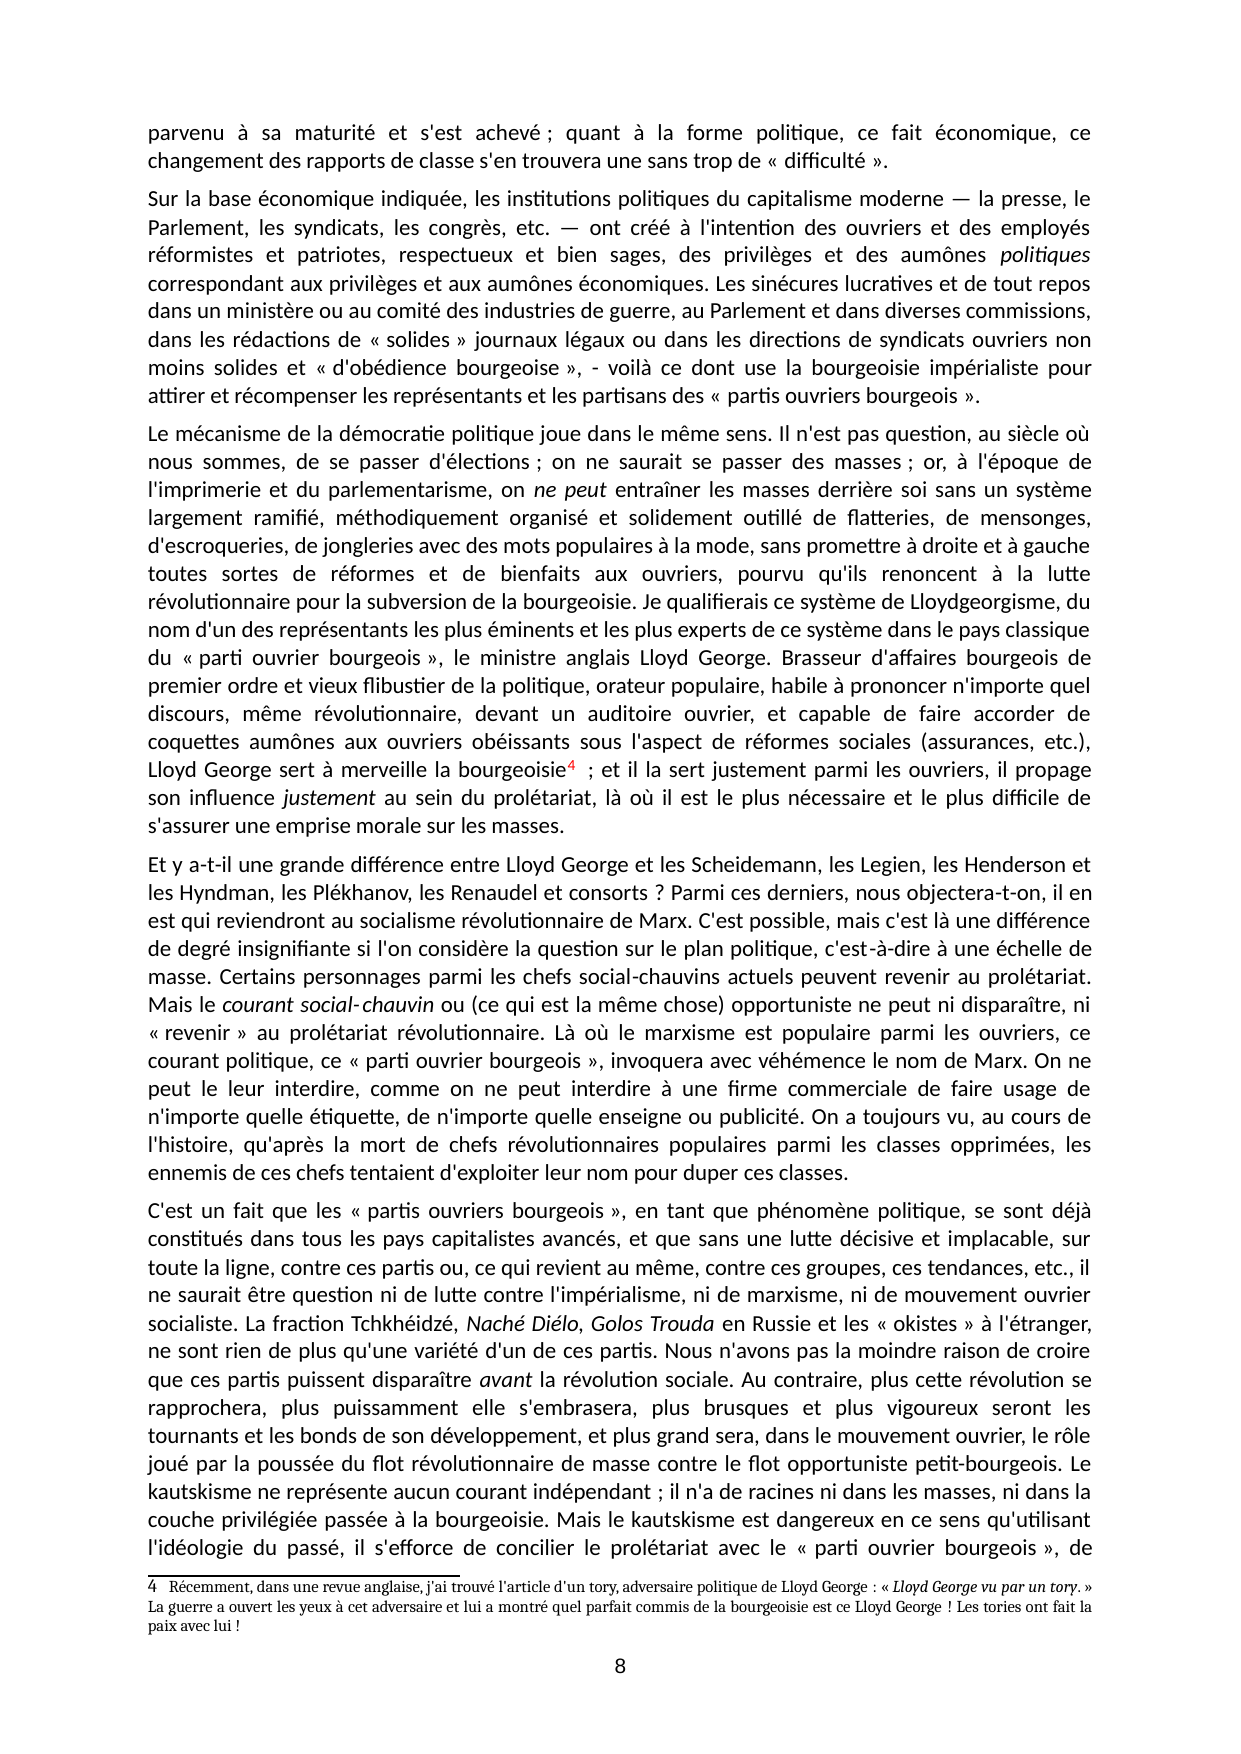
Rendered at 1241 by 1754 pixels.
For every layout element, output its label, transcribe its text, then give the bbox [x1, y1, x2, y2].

text Récemment, dans une revue anglaise, j'ai trouvé l'article d'un tory, adversaire politique de Lloyd George : « Lloyd George vu par un tory. » La guerre a ouvert les yeux à cet adversaire et lui a montré quel parfait commis de la bourgeoisie est ce Lloyd George ! Les tories ont fait la paix avec lui ! [148, 1576, 1093, 1636]
text Sur la base économique indiquée, les institutions politiques du capitalisme moderne — la presse, le Parlement, les syndicats, les congrès, etc. — ont créé à l'intention des ouvriers et des employés réformistes et patriotes, respectueux et bien sages, des privilèges et des aumônes politiques correspondant aux privilèges et aux aumônes économiques. Les sinécures lucratives et de tout repos dans un ministère ou au comité des industries de guerre, au Parlement et dans diverses commissions, dans les rédactions de « solides » journaux légaux ou dans les directions de syndicats ouvriers non moins solides et « d'obédience bourgeoise », ‑ voilà ce dont use la bourgeoisie impérialiste pour attirer et récompenser les représentants et les partisans des « partis ouvriers bourgeois ». [148, 184, 1093, 409]
text Le mécanisme de la démocratie politique joue dans le même sens. Il n'est pas question, au siècle où nous sommes, de se passer d'élections ; on ne saurait se passer des masses ; or, à l'époque de l'imprimerie et du parlementarisme, on ne peut entraîner les masses derrière soi sans un système largement ramifié, méthodiquement organisé et solidement outillé de flatteries, de mensonges, d'escroqueries, de jongleries avec des mots populaires à la mode, sans promettre à droite et à gauche toutes sortes de réformes et de bienfaits aux ouvriers, pourvu qu'ils renoncent à la lutte révolutionnaire pour la subversion de la bourgeoisie. Je qualifierais ce système de Lloydgeorgisme, du nom d'un des représentants les plus éminents et les plus experts de ce système dans le pays classique du « parti ouvrier bourgeois », le ministre anglais Lloyd George. Brasseur d'affaires bourgeois de premier ordre et vieux flibustier de la politique, orateur populaire, habile à prononcer n'importe quel discours, même révolutionnaire, devant un auditoire ouvrier, et capable de faire accorder de coquettes aumônes aux ouvriers obéissants sous l'aspect de réformes sociales (assurances, etc.), Lloyd George sert à merveille la bourgeoisie ; et il la sert justement parmi les ouvriers, il propage son influence justement au sein du prolétariat, là où il est le plus nécessaire et le plus difficile de s'assurer une emprise morale sur les masses. [148, 419, 1093, 839]
text C'est un fait que les « partis ouvriers bourgeois », en tant que phénomène politique, se sont déjà constitués dans tous les pays capitalistes avancés, et que sans une lutte décisive et implacable, sur toute la ligne, contre ces partis ou, ce qui revient au même, contre ces groupes, ces tendances, etc., il ne saurait être question ni de lutte contre l'impérialisme, ni de marxisme, ni de mouvement ouvrier socialiste. La fraction Tchkhéidzé, Naché Diélo, Golos Trouda en Russie et les « okistes » à l'étranger, ne sont rien de plus qu'une variété d'un de ces partis. Nous n'avons pas la moindre raison de croire que ces partis puissent disparaître avant la révolution sociale. Au contraire, plus cette révolution se rapprochera, plus puissamment elle s'embrasera, plus brusques et plus vigoureux seront les tournants et les bonds de son développement, et plus grand sera, dans le mouvement ouvrier, le rôle joué par la poussée du flot révolutionnaire de masse contre le flot opportuniste petit-bourgeois. Le kautskisme ne représente aucun courant indépendant ; il n'a de racines ni dans les masses, ni dans la couche privilégiée passée à la bourgeoisie. Mais le kautskisme est dangereux en ce sens qu'utilisant l'idéologie du passé, il s'efforce de concilier le prolétariat avec le « parti ouvrier bourgeois », de [148, 1197, 1093, 1561]
text Et y a‑t‑il une grande différence entre Lloyd George et les Scheidemann, les Legien, les Henderson et les Hyndman, les Plékhanov, les Renaudel et consorts ? Parmi ces derniers, nous objectera‑t‑on, il en est qui reviendront au socialisme révolutionnaire de Marx. C'est possible, mais c'est là une différence de degré insignifiante si l'on considère la question sur le plan politique, c'est‑à‑dire à une échelle de masse. Certains personnages parmi les chefs social‑chauvins actuels peuvent revenir au prolétariat. Mais le courant social‑chauvin ou (ce qui est la même chose) opportuniste ne peut ni disparaître, ni « revenir » au prolétariat révolutionnaire. Là où le marxisme est populaire parmi les ouvriers, ce courant politique, ce « parti ouvrier bourgeois », invoquera avec véhémence le nom de Marx. On ne peut le leur interdire, comme on ne peut interdire à une firme commerciale de faire usage de n'importe quelle étiquette, de n'importe quelle enseigne ou publicité. On a toujours vu, au cours de l'histoire, qu'après la mort de chefs révolutionnaires populaires parmi les classes opprimées, les ennemis de ces chefs tentaient d'exploiter leur nom pour duper ces classes. [148, 850, 1093, 1186]
text parvenu à sa maturité et s'est achevé ; quant à la forme politique, ce fait économique, ce changement des rapports de classe s'en trouvera une sans trop de « difficulté ». [148, 118, 1093, 174]
